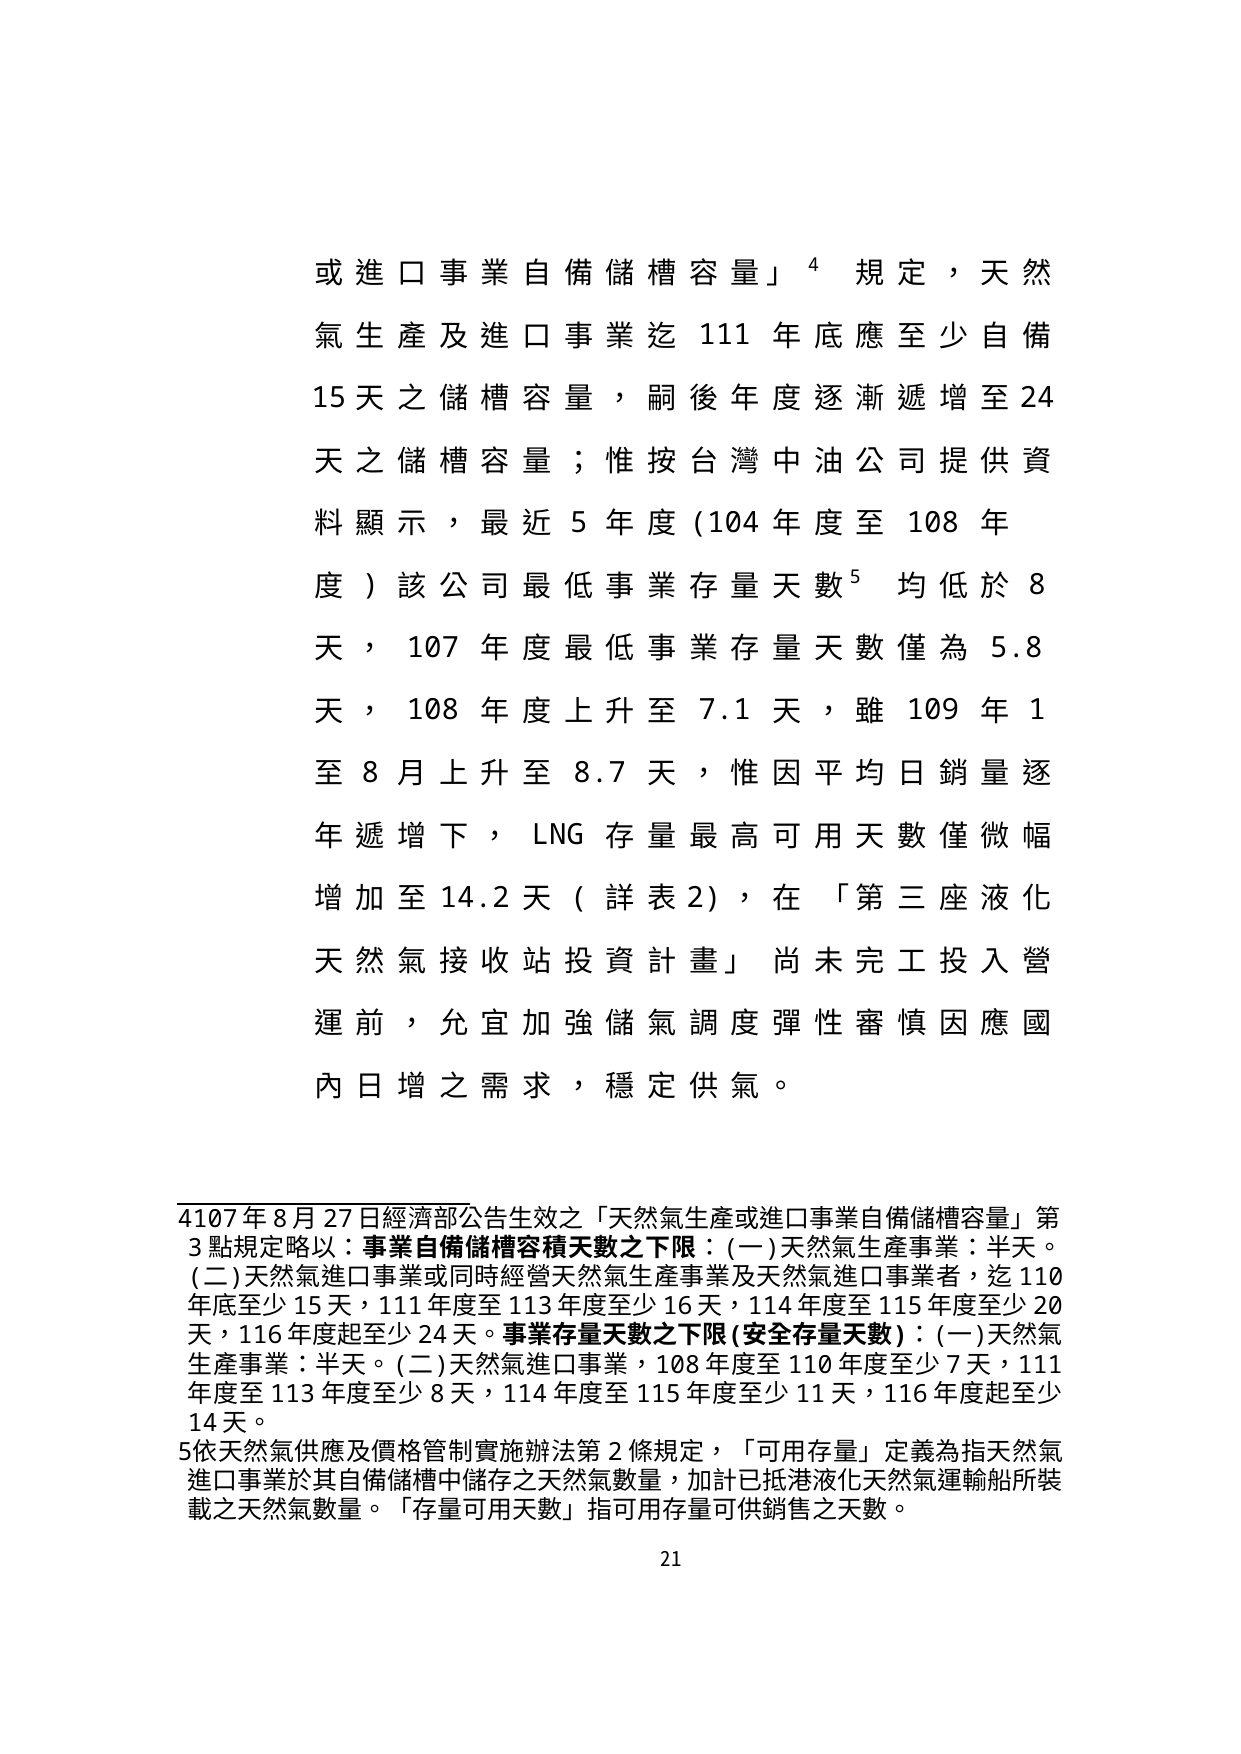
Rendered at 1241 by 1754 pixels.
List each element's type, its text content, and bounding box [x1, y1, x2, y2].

text 107年8月27日經濟部公告生效之「天然氣生產或進口事業自備儲槽容量」第3點規定略以：事業自備儲槽容積天數之下限：(一)天然氣生產事業：半天。(二)天然氣進口事業或同時經營天然氣生產事業及天然氣進口事業者，迄110年底至少15天，111年度至113年度至少16天，114年度至115年度至少20天，116年度起至少24天。事業存量天數之下限(安全存量天數)：(一)天然氣生產事業：半天。(二)天然氣進口事業，108年度至110年度至少7天，111年度至113年度至少8天，114年度至115年度至少11天，116年度起至少14天。 [177, 1204, 1063, 1437]
text 依天然氣供應及價格管制實施辦法第2條規定，「可用存量」定義為指天然氣進口事業於其自備儲槽中儲存之天然氣數量，加計已抵港液化天然氣運輸船所裝載之天然氣數量。「存量可用天數」指可用存量可供銷售之天數。 [177, 1437, 1063, 1525]
text 或進口事業自備儲槽容量」規定，天然氣生產及進口事業迄111年底應至少自備15天之儲槽容量，嗣後年度逐漸遞增至24天之儲槽容量；惟按台灣中油公司提供資料顯示，最近5年度(104年度至108年度)該公司最低事業存量天數均低於8天，107年度最低事業存量天數僅為5.8天，108年度上升至7.1天，雖109年1至8月上升至8.7天，惟因平均日銷量逐年遞增下，LNG存量最高可用天數僅微幅增加至14.2天(詳表2)，在「第三座液化天然氣接收站投資計畫」尚未完工投入營運前，允宜加強儲氣調度彈性審慎因應國內日增之需求，穩定供氣。 [271, 229, 1058, 1104]
